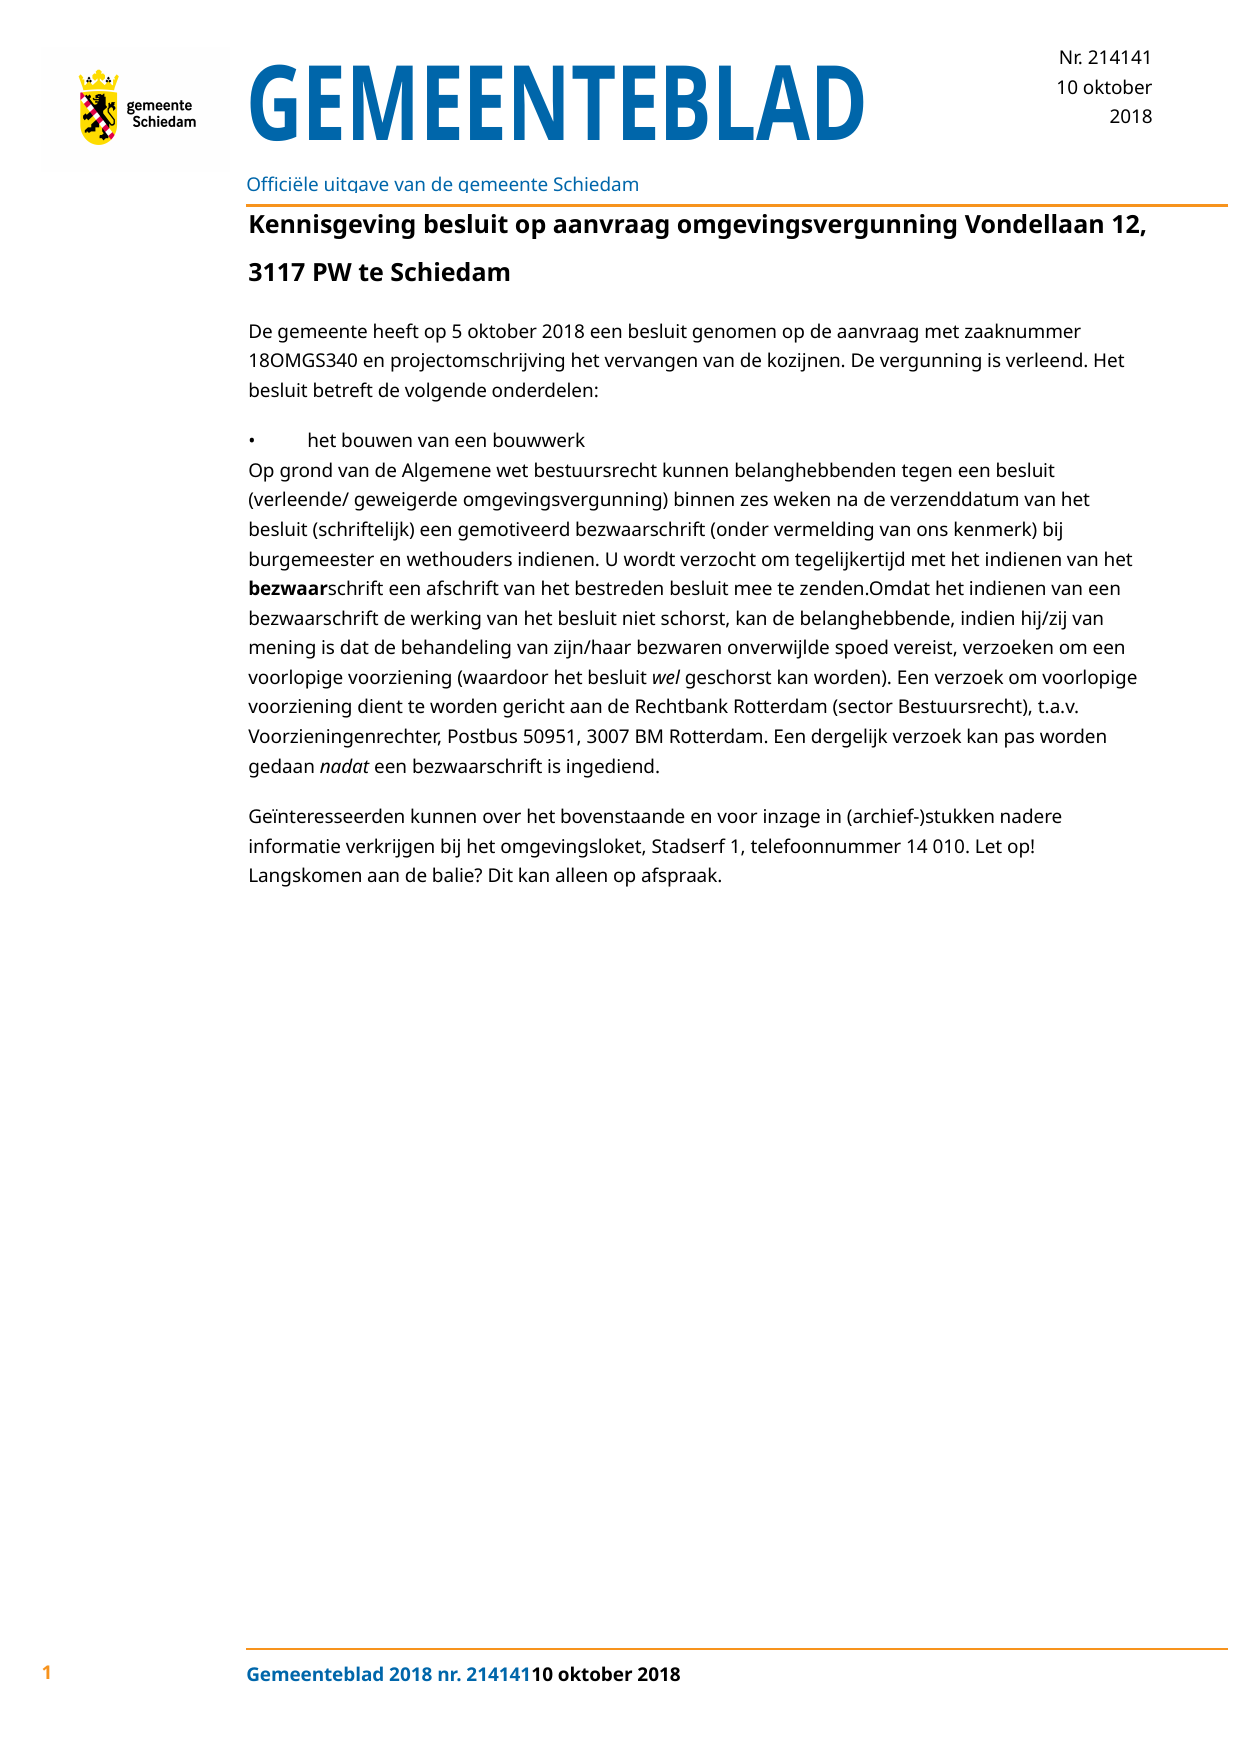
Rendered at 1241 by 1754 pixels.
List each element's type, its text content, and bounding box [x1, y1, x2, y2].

list het bouwen van een bouwwerk [248, 427, 1152, 453]
text De gemeente heeft op 5 oktober 2018 een besluit genomen op de aanvraag met zaaknummer 18OMGS340 en projectomschrijving het vervangen van de kozijnen. De vergunning is verleend. Het besluit betreft de volgende onderdelen: [248, 318, 1152, 403]
text Op grond van de Algemene wet bestuursrecht kunnen belanghebbenden tegen een besluit (verleende/ geweigerde omgevingsvergunning) binnen zes weken na de verzenddatum van het besluit (schriftelijk) een gemotiveerd bezwaarschrift (onder vermelding van ons kenmerk) bij burgemeester en wethouders indienen. U wordt verzocht om tegelijkertijd met het indienen van het bezwaarschrift een afschrift van het bestreden besluit mee te zenden.Omdat het indienen van een bezwaarschrift de werking van het besluit niet schorst, kan de belanghebbende, indien hij/zij van mening is dat de behandeling van zijn/haar bezwaren onverwijlde spoed vereist, verzoeken om een voorlopige voorziening (waardoor het besluit wel geschorst kan worden). Een verzoek om voorlopige voorziening dient te worden gericht aan de Rechtbank Rotterdam (sector Bestuursrecht), t.a.v. Voorzieningenrechter, Postbus 50951, 3007 BM Rotterdam. Een dergelijk verzoek kan pas worden gedaan nadat een bezwaarschrift is ingediend. [248, 457, 1152, 779]
picture [41, 47, 231, 172]
text Geïnteresseerden kunnen over het bovenstaande en voor inzage in (archief-)stukken nadere informatie verkrijgen bij het omgevingsloket, Stadserf 1, telefoonnummer 14 010. Let op! Langskomen aan de balie? Dit kan alleen op afspraak. [248, 803, 1152, 888]
text Kennisgeving besluit op aanvraag omgevingsvergunning Vondellaan 12, 3117 PW te Schiedam [248, 207, 1152, 288]
